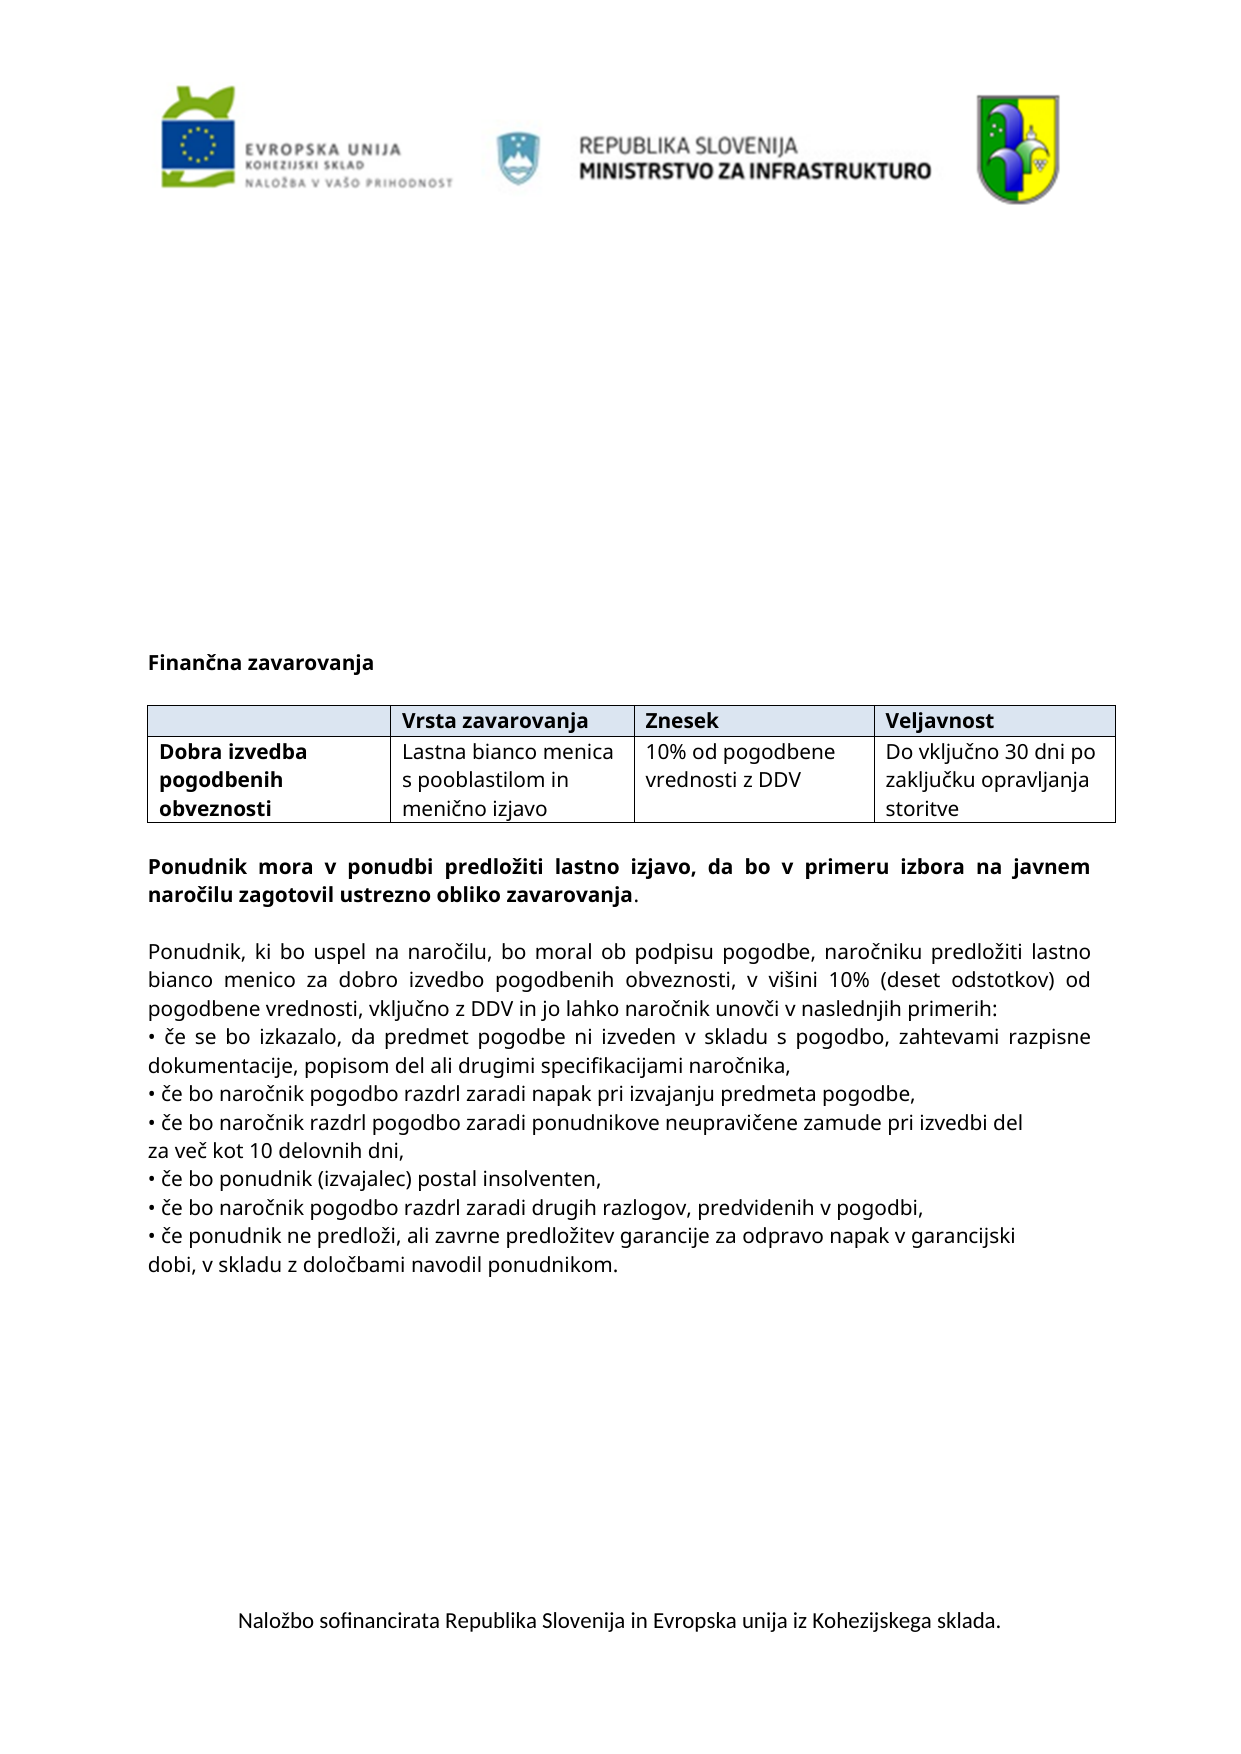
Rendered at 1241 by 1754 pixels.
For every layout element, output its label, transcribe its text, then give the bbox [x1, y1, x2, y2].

text Finančna zavarovanja [148, 648, 1092, 676]
text • če ponudnik ne predloži, ali zavrne predložitev garancije za odpravo napak v garancijski [148, 1221, 1092, 1250]
table_cell Do vključno 30 dni po zaključku opravljanja storitve [875, 737, 1115, 822]
table_header [148, 706, 390, 736]
text Ponudnik mora v ponudbi predložiti lastno izjavo, da bo v primeru izbora na javnem naročilu zagotovil ustrezno obliko zavarovanja. [148, 852, 1092, 909]
text • če bo naročnik pogodbo razdrl zaradi napak pri izvajanju predmeta pogodbe, [148, 1079, 1092, 1108]
text za več kot 10 delovnih dni, [148, 1136, 1092, 1164]
table_cell Dobra izvedba pogodbenih obveznosti [148, 737, 390, 822]
table_header Vrsta zavarovanja [391, 706, 634, 736]
text • če bo ponudnik (izvajalec) postal insolventen, [148, 1164, 1092, 1193]
table_cell Lastna bianco menica s pooblastilom in menično izjavo [391, 737, 634, 822]
table_header Veljavnost [875, 706, 1115, 736]
table_header Znesek [635, 706, 874, 736]
text Ponudnik, ki bo uspel na naročilu, bo moral ob podpisu pogodbe, naročniku predložiti lastno bianco menico za dobro izvedbo pogodbenih obveznosti, v višini 10% (deset odstotkov) od pogodbene vrednosti, vključno z DDV in jo lahko naročnik unovči v naslednjih primerih: [148, 937, 1092, 1022]
text • če bo naročnik pogodbo razdrl zaradi drugih razlogov, predvidenih v pogodbi, [148, 1193, 1092, 1221]
text • če bo naročnik razdrl pogodbo zaradi ponudnikove neupravičene zamude pri izvedbi del [148, 1108, 1092, 1136]
table_cell 10% od pogodbene vrednosti z DDV [635, 737, 874, 822]
text dobi, v skladu z določbami navodil ponudnikom. [148, 1250, 1092, 1278]
text • če se bo izkazalo, da predmet pogodbe ni izveden v skladu s pogodbo, zahtevami razpisne dokumentacije, popisom del ali drugimi specifikacijami naročnika, [148, 1022, 1092, 1079]
